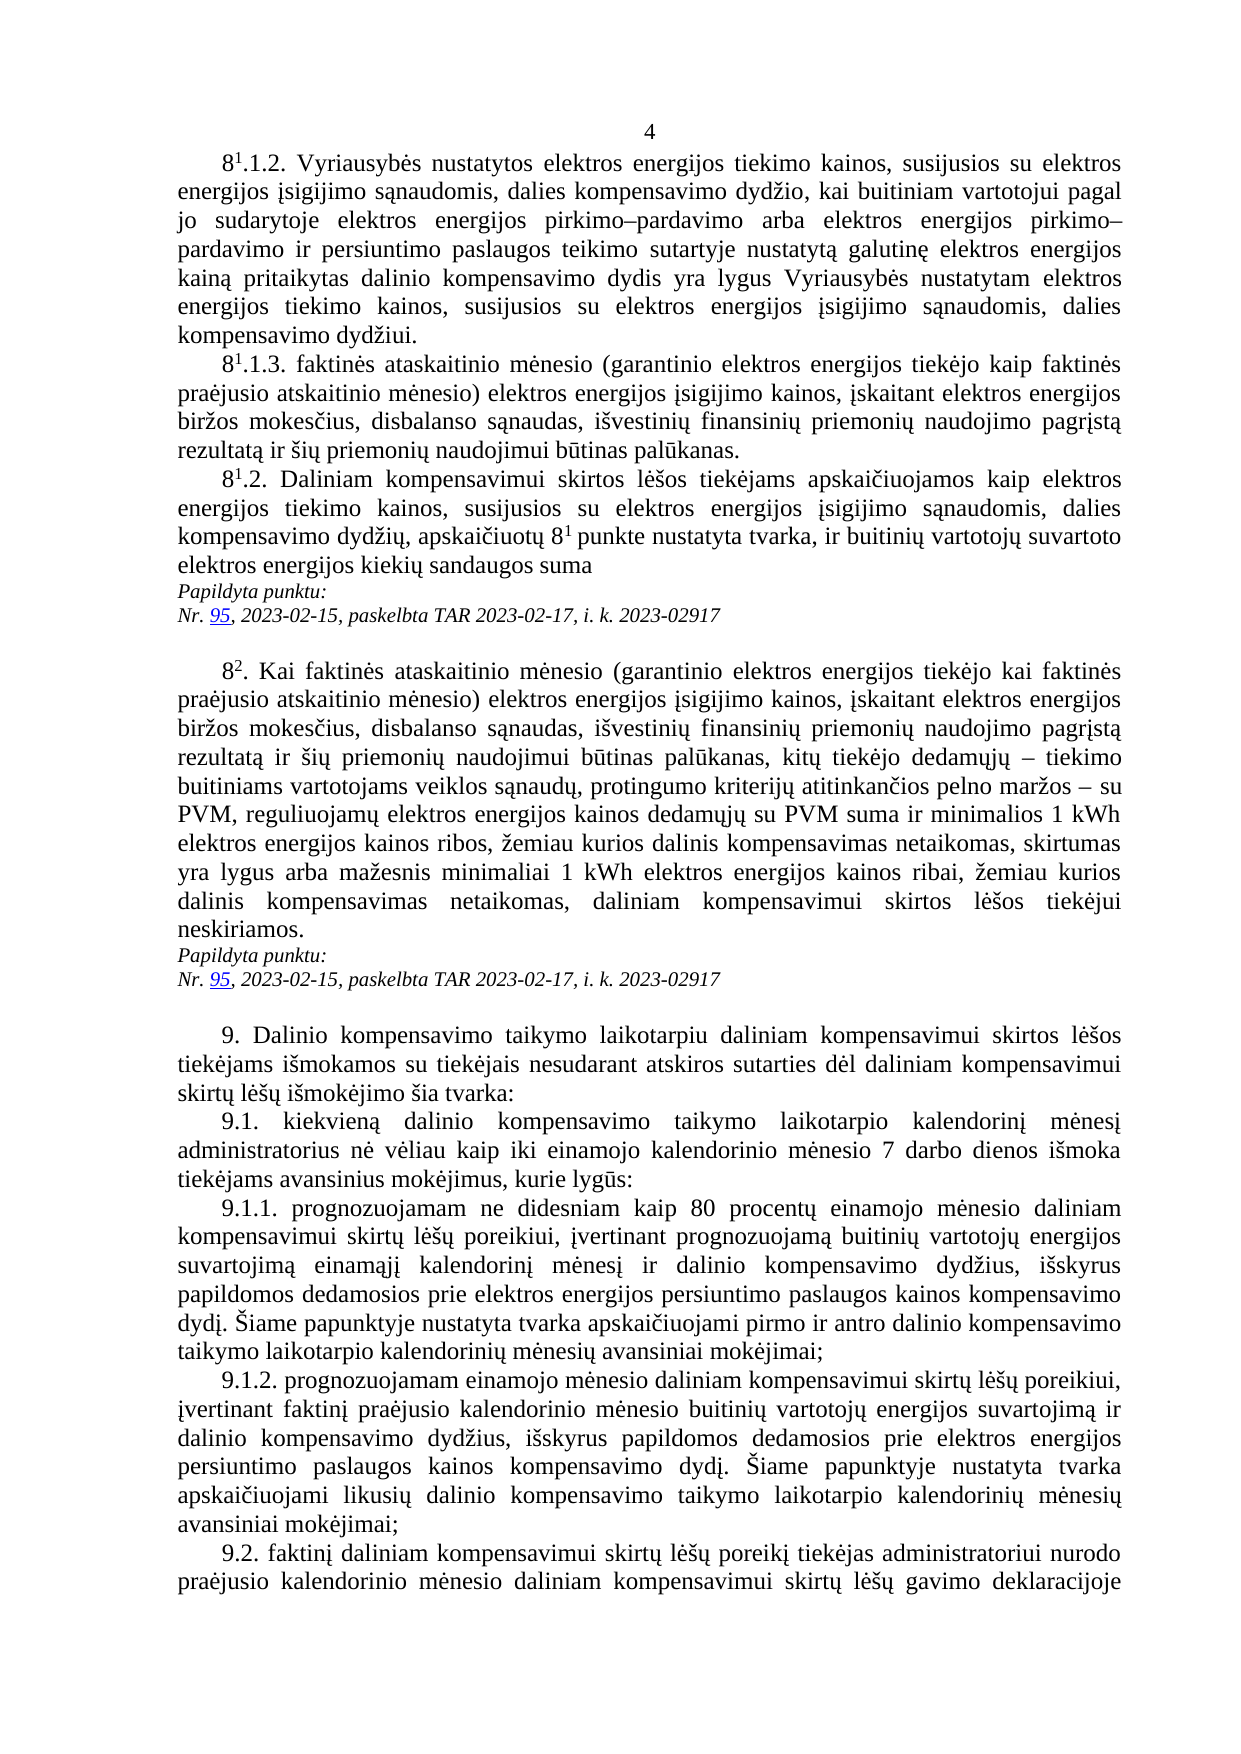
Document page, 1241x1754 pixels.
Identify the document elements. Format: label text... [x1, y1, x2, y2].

text 9.1. kiekvieną dalinio kompensavimo taikymo laikotarpio kalendorinį mėnesį administratorius nė vėliau kaip iki einamojo kalendorinio mėnesio 7 darbo dienos išmoka tiekėjams avansinius mokėjimus, kurie lygūs: [177, 1106, 1122, 1193]
text Papildyta punktu: [177, 943, 1122, 967]
text 9. Dalinio kompensavimo taikymo laikotarpiu daliniam kompensavimui skirtos lėšos tiekėjams išmokamos su tiekėjais nesudarant atskiros sutarties dėl daliniam kompensavimui skirtų lėšų išmokėjimo šia tvarka: [177, 1020, 1122, 1106]
text 81.1.3. faktinės ataskaitinio mėnesio (garantinio elektros energijos tiekėjo kaip faktinės praėjusio atskaitinio mėnesio) elektros energijos įsigijimo kainos, įskaitant elektros energijos biržos mokesčius, disbalanso sąnaudas, išvestinių finansinių priemonių naudojimo pagrįstą rezultatą ir šių priemonių naudojimui būtinas palūkanas. [177, 349, 1122, 464]
text 9.1.2. prognozuojamam einamojo mėnesio daliniam kompensavimui skirtų lėšų poreikiui, įvertinant faktinį praėjusio kalendorinio mėnesio buitinių vartotojų energijos suvartojimą ir dalinio kompensavimo dydžius, išskyrus papildomos dedamosios prie elektros energijos persiuntimo paslaugos kainos kompensavimo dydį. Šiame papunktyje nustatyta tvarka apskaičiuojami likusių dalinio kompensavimo taikymo laikotarpio kalendorinių mėnesių avansiniai mokėjimai; [177, 1365, 1122, 1538]
text Nr. 95, 2023-02-15, paskelbta TAR 2023-02-17, i. k. 2023-02917 [177, 967, 1122, 991]
text 81.2. Daliniam kompensavimui skirtos lėšos tiekėjams apskaičiuojamos kaip elektros energijos tiekimo kainos, susijusios su elektros energijos įsigijimo sąnaudomis, dalies kompensavimo dydžių, apskaičiuotų 81 punkte nustatyta tvarka, ir buitinių vartotojų suvartoto elektros energijos kiekių sandaugos suma [177, 464, 1122, 579]
text 9.1.1. prognozuojamam ne didesniam kaip 80 procentų einamojo mėnesio daliniam kompensavimui skirtų lėšų poreikiui, įvertinant prognozuojamą buitinių vartotojų energijos suvartojimą einamąjį kalendorinį mėnesį ir dalinio kompensavimo dydžius, išskyrus papildomos dedamosios prie elektros energijos persiuntimo paslaugos kainos kompensavimo dydį. Šiame papunktyje nustatyta tvarka apskaičiuojami pirmo ir antro dalinio kompensavimo taikymo laikotarpio kalendorinių mėnesių avansiniai mokėjimai; [177, 1193, 1122, 1365]
text 81.1.2. Vyriausybės nustatytos elektros energijos tiekimo kainos, susijusios su elektros energijos įsigijimo sąnaudomis, dalies kompensavimo dydžio, kai buitiniam vartotojui pagal jo sudarytoje elektros energijos pirkimo–pardavimo arba elektros energijos pirkimo–pardavimo ir persiuntimo paslaugos teikimo sutartyje nustatytą galutinę elektros energijos kainą pritaikytas dalinio kompensavimo dydis yra lygus Vyriausybės nustatytam elektros energijos tiekimo kainos, susijusios su elektros energijos įsigijimo sąnaudomis, dalies kompensavimo dydžiui. [177, 148, 1122, 349]
text Nr. 95, 2023-02-15, paskelbta TAR 2023-02-17, i. k. 2023-02917 [177, 603, 1122, 627]
text Papildyta punktu: [177, 579, 1122, 603]
text 9.2. faktinį daliniam kompensavimui skirtų lėšų poreikį tiekėjas administratoriui nurodo praėjusio kalendorinio mėnesio daliniam kompensavimui skirtų lėšų gavimo deklaracijoje [177, 1538, 1122, 1595]
text 82. Kai faktinės ataskaitinio mėnesio (garantinio elektros energijos tiekėjo kai faktinės praėjusio atskaitinio mėnesio) elektros energijos įsigijimo kainos, įskaitant elektros energijos biržos mokesčius, disbalanso sąnaudas, išvestinių finansinių priemonių naudojimo pagrįstą rezultatą ir šių priemonių naudojimui būtinas palūkanas, kitų tiekėjo dedamųjų – tiekimo buitiniams vartotojams veiklos sąnaudų, protingumo kriterijų atitinkančios pelno maržos – su PVM, reguliuojamų elektros energijos kainos dedamųjų su PVM suma ir minimalios 1 kWh elektros energijos kainos ribos, žemiau kurios dalinis kompensavimas netaikomas, skirtumas yra lygus arba mažesnis minimaliai 1 kWh elektros energijos kainos ribai, žemiau kurios dalinis kompensavimas netaikomas, daliniam kompensavimui skirtos lėšos tiekėjui neskiriamos. [177, 656, 1122, 943]
